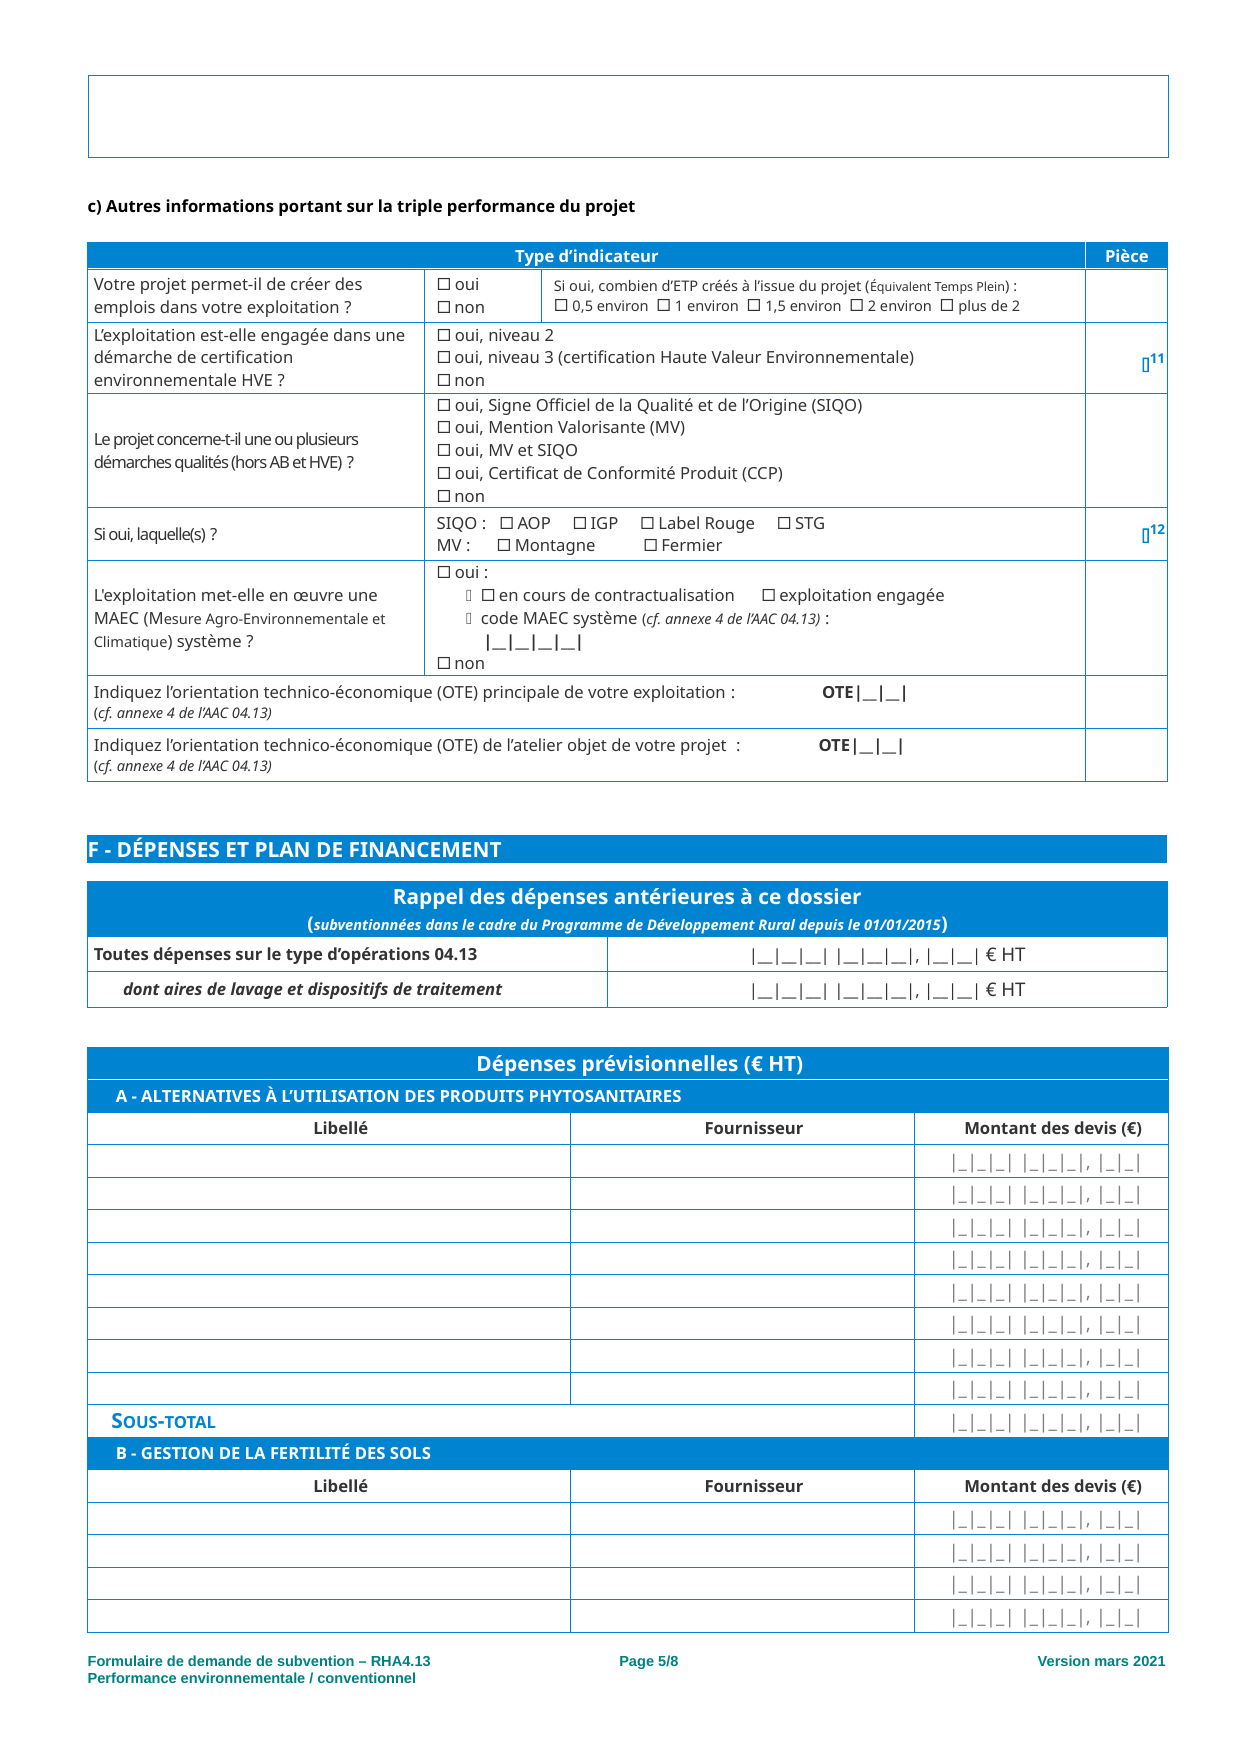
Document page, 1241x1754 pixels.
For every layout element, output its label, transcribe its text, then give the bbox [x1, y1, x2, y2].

table_cell  oui :   en cours de contractualisation  exploitation engagée  code MAEC système (cf. annexe 4 de l’AAC 04.13) : |__|__|__|__|  non [425, 561, 1085, 675]
table_cell [571, 1373, 914, 1404]
table_cell 11 [1086, 323, 1167, 392]
table_cell [571, 1275, 914, 1307]
table_cell B - GESTION DE LA FERTILITÉ DES SOLS [88, 1438, 1168, 1469]
table_cell  oui, Signe Officiel de la Qualité et de l’Origine (SIQO)  oui, Mention Valorisante (MV)  oui, MV et SIQO  oui, Certificat de Conformité Produit (CCP)  non [425, 394, 1085, 507]
table_cell |_|_|_| |_|_|_|, |_|_| [915, 1405, 1168, 1437]
table_cell [571, 1308, 914, 1339]
table_cell [1086, 676, 1167, 728]
table_cell |_|_|_| |_|_|_|, |_|_| [915, 1503, 1168, 1534]
table_cell |_|_|_| |_|_|_|, |_|_| [915, 1340, 1168, 1372]
table_cell [1086, 561, 1167, 675]
table_cell 12 [1086, 508, 1167, 560]
table_cell |_|_|_| |_|_|_|, |_|_| [915, 1568, 1168, 1599]
table_cell |__|__|__| |__|__|__|, |__|__| € HT [608, 972, 1167, 1007]
table_cell [88, 1568, 570, 1599]
table_cell Fournisseur [571, 1470, 914, 1502]
table_cell Le projet concerne-t-il une ou plusieurs démarches qualités (hors AB et HVE) ? [88, 394, 424, 507]
table_cell [88, 1178, 570, 1209]
table_cell [571, 1178, 914, 1209]
text F - DÉPENSES ET PLAN DE FINANCEMENT [87, 835, 1167, 863]
table_cell dont aires de lavage et dispositifs de traitement [88, 972, 607, 1007]
table_cell |__|__|__| |__|__|__|, |__|__| € HT [608, 937, 1167, 971]
table_header Pièce [1086, 243, 1167, 268]
table_cell Votre projet permet-il de créer des emplois dans votre exploitation ? [88, 270, 424, 322]
table_cell |_|_|_| |_|_|_|, |_|_| [915, 1210, 1168, 1242]
table_header Rappel des dépenses antérieures à ce dossier (subventionnées dans le cadre du Programme de Développement Rural depuis le 01/01/2015) [88, 882, 1167, 936]
table_cell [88, 1145, 570, 1177]
table_cell [1086, 729, 1167, 781]
table_header Dépenses prévisionnelles (€ HT) [88, 1048, 1168, 1079]
table_cell [88, 1243, 570, 1274]
table_cell [571, 1145, 914, 1177]
table_cell SIQO :  AOP  IGP  Label Rouge  STG MV :  Montagne  Fermier [425, 508, 1085, 560]
table_cell |_|_|_| |_|_|_|, |_|_| [915, 1243, 1168, 1274]
table_cell |_|_|_| |_|_|_|, |_|_| [915, 1535, 1168, 1567]
table_cell  oui  non [425, 270, 541, 322]
table_cell Toutes dépenses sur le type d’opérations 04.13 [88, 937, 607, 971]
table_cell |_|_|_| |_|_|_|, |_|_| [915, 1373, 1168, 1404]
table_cell |_|_|_| |_|_|_|, |_|_| [915, 1600, 1168, 1632]
table_cell Montant des devis (€) [915, 1470, 1168, 1502]
table_cell |_|_|_| |_|_|_|, |_|_| [915, 1178, 1168, 1209]
table_cell [88, 1503, 570, 1534]
table_cell Si oui, combien d’ETP créés à l’issue du projet (Équivalent Temps Plein) :  0,5 environ  1 environ  1,5 environ  2 environ  plus de 2 [542, 270, 1085, 322]
table_cell Montant des devis (€) [915, 1113, 1168, 1144]
table_cell [88, 1600, 570, 1632]
table_cell Indiquez l’orientation technico-économique (OTE) de l’atelier objet de votre projet : OTE|__|__| (cf. annexe 4 de l’AAC 04.13) [88, 729, 1085, 781]
table_cell [88, 1308, 570, 1339]
table_cell [88, 1275, 570, 1307]
table_cell L’exploitation est-elle engagée dans une démarche de certification environnementale HVE ? [88, 323, 424, 392]
table_cell L'exploitation met-elle en œuvre une MAEC (Mesure Agro-Environnementale et Climatique) système ? [88, 561, 424, 675]
table_header Type d’indicateur [88, 243, 1085, 268]
table_cell [571, 1503, 914, 1534]
table_cell |_|_|_| |_|_|_|, |_|_| [915, 1275, 1168, 1307]
table_cell [571, 1535, 914, 1567]
table_cell |_|_|_| |_|_|_|, |_|_| [915, 1308, 1168, 1339]
table_cell [571, 1340, 914, 1372]
table_cell Si oui, laquelle(s) ? [88, 508, 424, 560]
table_cell [571, 1210, 914, 1242]
table_cell A - ALTERNATIVES À L’UTILISATION DES PRODUITS PHYTOSANITAIRES [88, 1080, 1168, 1112]
table_cell [88, 1210, 570, 1242]
table_cell [88, 1340, 570, 1372]
table_cell [1086, 270, 1167, 322]
table_cell [571, 1568, 914, 1599]
table_cell Libellé [88, 1113, 570, 1144]
text c) Autres informations portant sur la triple performance du projet [87, 194, 1169, 217]
table_cell  oui, niveau 2  oui, niveau 3 (certification Haute Valeur Environnementale)  non [425, 323, 1085, 392]
table_cell [571, 1600, 914, 1632]
table_cell [571, 1243, 914, 1274]
table_cell Libellé [88, 1470, 570, 1502]
table_cell [88, 1535, 570, 1567]
table_cell Fournisseur [571, 1113, 914, 1144]
table_cell Sous-total [88, 1405, 914, 1437]
table_cell |_|_|_| |_|_|_|, |_|_| [915, 1145, 1168, 1177]
table_cell [88, 1373, 570, 1404]
table_cell [1086, 394, 1167, 507]
table_cell Indiquez l’orientation technico-économique (OTE) principale de votre exploitation : OTE|__|__| (cf. annexe 4 de l’AAC 04.13) [88, 676, 1085, 728]
